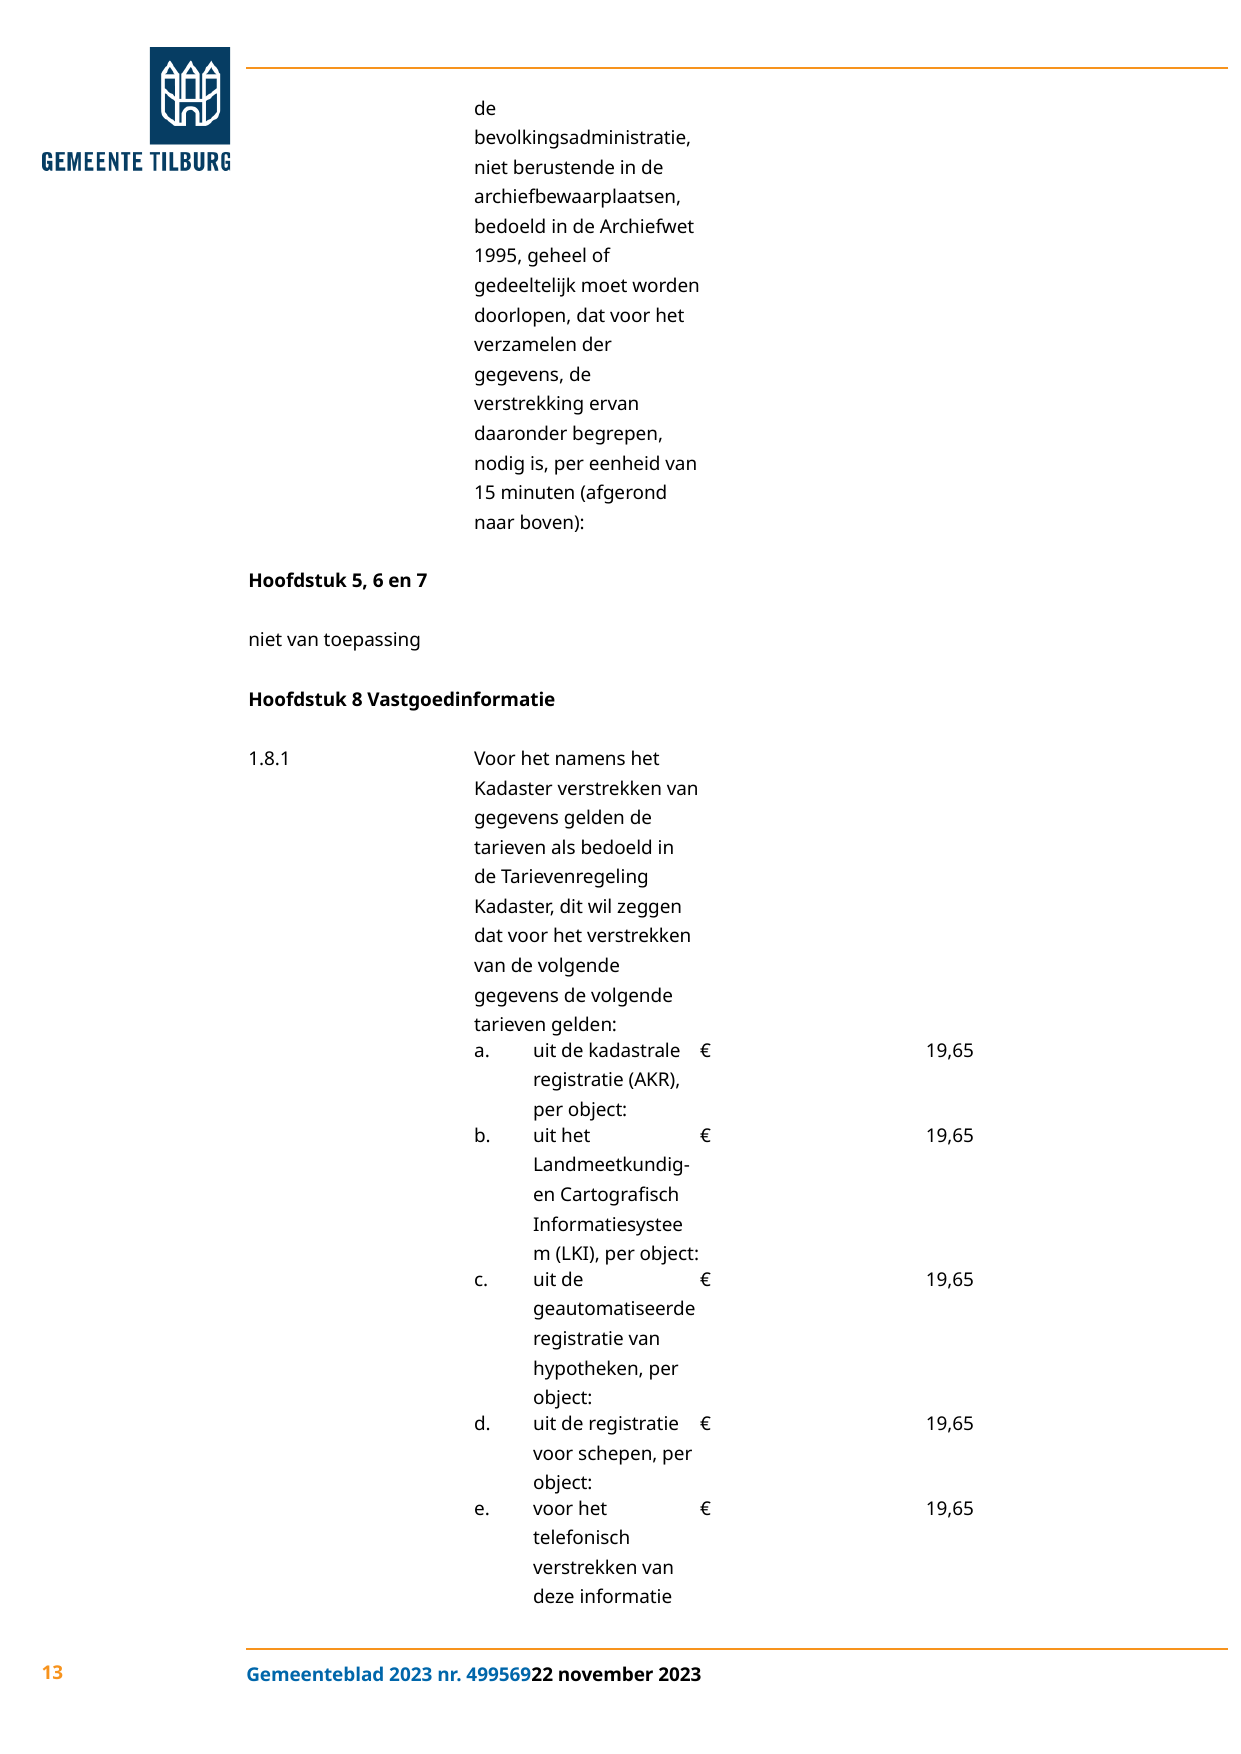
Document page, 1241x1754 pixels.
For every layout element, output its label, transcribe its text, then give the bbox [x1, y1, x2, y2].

table_cell [248, 1037, 474, 1122]
text Hoofdstuk 8 Vastgoedinformatie [248, 686, 1152, 712]
table_header [700, 745, 926, 1037]
text Hoofdstuk 5, 6 en 7 [248, 567, 1152, 593]
table_cell uit de registratie voor schepen, per object: [474, 1410, 700, 1495]
table_cell [248, 1410, 474, 1495]
table_cell uit de geautomatiseerde registratie van hypotheken, per object: [474, 1266, 700, 1410]
table_cell Voor het in behandeling nemen van een aanvraag voor het verstrekken van inlichtingen, betreffende niet met namen en adressen aangeduide personen, ten behoeve waarvan één of meer kaartenverzamelingen of registers, behorende tot de bevolkingsadministratie, niet berustende in de archiefbewaarplaatsen, bedoeld in de Archiefwet 1995, geheel of gedeeltelijk moet worden doorlopen, dat voor het verzamelen der gegevens, de verstrekking ervan daaronder begrepen, nodig is, per eenheid van 15 minuten (afgerond naar boven): [474, 95, 700, 535]
table_cell [248, 1495, 474, 1609]
table_cell voor het telefonisch verstrekken van deze informatie [474, 1495, 700, 1609]
table_cell uit het Landmeetkundig- en Cartografisch Informatiesysteem (LKI), per object: [474, 1122, 700, 1266]
table_cell [248, 95, 474, 535]
table_cell 19,65 [926, 1495, 1152, 1609]
table_cell 19,65 [926, 1410, 1152, 1495]
table_cell [248, 1122, 474, 1266]
table_cell 19,65 [926, 1266, 1152, 1410]
picture [41, 47, 231, 172]
table_cell € [700, 1410, 926, 1495]
table_cell uit de kadastrale registratie (AKR), per object: [474, 1037, 700, 1122]
text niet van toepassing [248, 627, 1152, 652]
table_cell € [700, 1122, 926, 1266]
table_header 1.8.1 [248, 745, 474, 1037]
table_header Voor het namens het Kadaster verstrekken van gegevens gelden de tarieven als bedoeld in de Tarievenregeling Kadaster, dit wil zeggen dat voor het verstrekken van de volgende gegevens de volgende tarieven gelden: [474, 745, 700, 1037]
table_cell [248, 1266, 474, 1410]
table_cell € [700, 1037, 926, 1122]
table_cell [700, 95, 926, 535]
table_cell € [700, 1266, 926, 1410]
table_cell 19,65 [926, 1122, 1152, 1266]
table_cell [926, 95, 1152, 535]
table_cell 19,65 [926, 1037, 1152, 1122]
table_header [926, 745, 1152, 1037]
table_cell € [700, 1495, 926, 1609]
